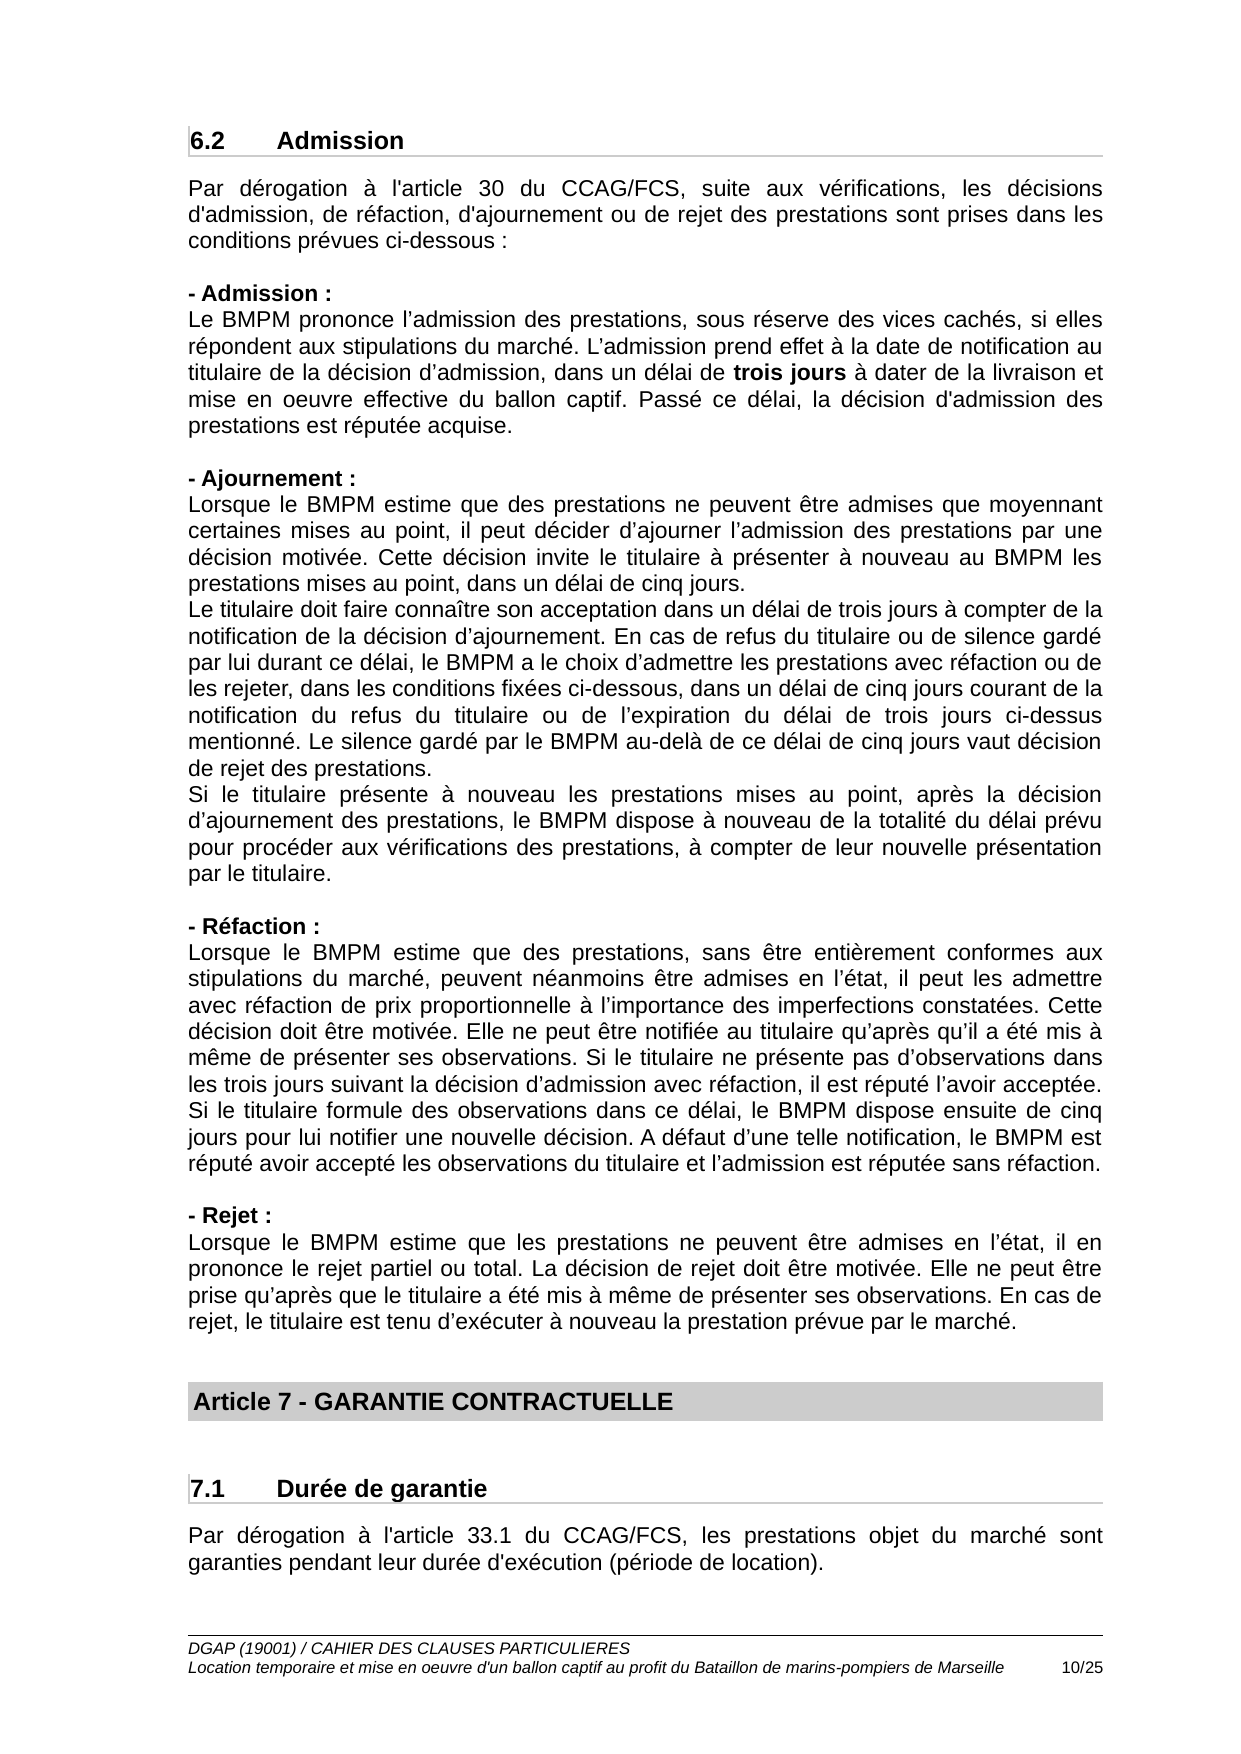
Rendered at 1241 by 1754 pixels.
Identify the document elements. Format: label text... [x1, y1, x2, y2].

text Le titulaire doit faire connaître son acceptation dans un délai de trois jours à compter de la notification de la décision d’ajournement. En cas de refus du titulaire ou de silence gardé par lui durant ce délai, le BMPM a le choix d’admettre les prestations avec réfaction ou de les rejeter, dans les conditions fixées ci-dessous, dans un délai de cinq jours courant de la notification du refus du titulaire ou de l’expiration du délai de trois jours ci-dessus mentionné. Le silence gardé par le BMPM au-delà de ce délai de cinq jours vaut décision de rejet des prestations. [188, 596, 1103, 781]
text Le BMPM prononce l’admission des prestations, sous réserve des vices cachés, si elles répondent aux stipulations du marché. L’admission prend effet à la date de notification au titulaire de la décision d’admission, dans un délai de trois jours à dater de la livraison et mise en oeuvre effective du ballon captif. Passé ce délai, la décision d'admission des prestations est réputée acquise. [188, 306, 1103, 438]
text Si le titulaire présente à nouveau les prestations mises au point, après la décision d’ajournement des prestations, le BMPM dispose à nouveau de la totalité du délai prévu pour procéder aux vérifications des prestations, à compter de leur nouvelle présentation par le titulaire. [188, 781, 1103, 886]
text Par dérogation à l'article 30 du CCAG/FCS, suite aux vérifications, les décisions d'admission, de réfaction, d'ajournement ou de rejet des prestations sont prises dans les conditions prévues ci-dessous : [188, 175, 1103, 254]
subtitle GARANTIE CONTRACTUELLE [190, 1384, 1101, 1418]
subtitle Durée de garantie [190, 1474, 1103, 1502]
text Lorsque le BMPM estime que les prestations ne peuvent être admises en l’état, il en prononce le rejet partiel ou total. La décision de rejet doit être motivée. Elle ne peut être prise qu’après que le titulaire a été mis à même de présenter ses observations. En cas de rejet, le titulaire est tenu d’exécuter à nouveau la prestation prévue par le marché. [188, 1229, 1103, 1334]
text Lorsque le BMPM estime que des prestations, sans être entièrement conformes aux stipulations du marché, peuvent néanmoins être admises en l’état, il peut les admettre avec réfaction de prix proportionnelle à l’importance des imperfections constatées. Cette décision doit être motivée. Elle ne peut être notifiée au titulaire qu’après qu’il a été mis à même de présenter ses observations. Si le titulaire ne présente pas d’observations dans les trois jours suivant la décision d’admission avec réfaction, il est réputé l’avoir acceptée. Si le titulaire formule des observations dans ce délai, le BMPM dispose ensuite de cinq jours pour lui notifier une nouvelle décision. A défaut d’une telle notification, le BMPM est réputé avoir accepté les observations du titulaire et l’admission est réputée sans réfaction. [188, 939, 1103, 1176]
text - Réfaction : [188, 913, 1103, 939]
text Lorsque le BMPM estime que des prestations ne peuvent être admises que moyennant certaines mises au point, il peut décider d’ajourner l’admission des prestations par une décision motivée. Cette décision invite le titulaire à présenter à nouveau au BMPM les prestations mises au point, dans un délai de cinq jours. [188, 491, 1103, 596]
text - Ajournement : [188, 464, 1103, 491]
text Par dérogation à l'article 33.1 du CCAG/FCS, les prestations objet du marché sont garanties pendant leur durée d'exécution (période de location). [188, 1522, 1103, 1575]
text - Admission : [188, 280, 1103, 306]
subtitle Admission [190, 126, 1103, 155]
text - Rejet : [188, 1202, 1103, 1229]
